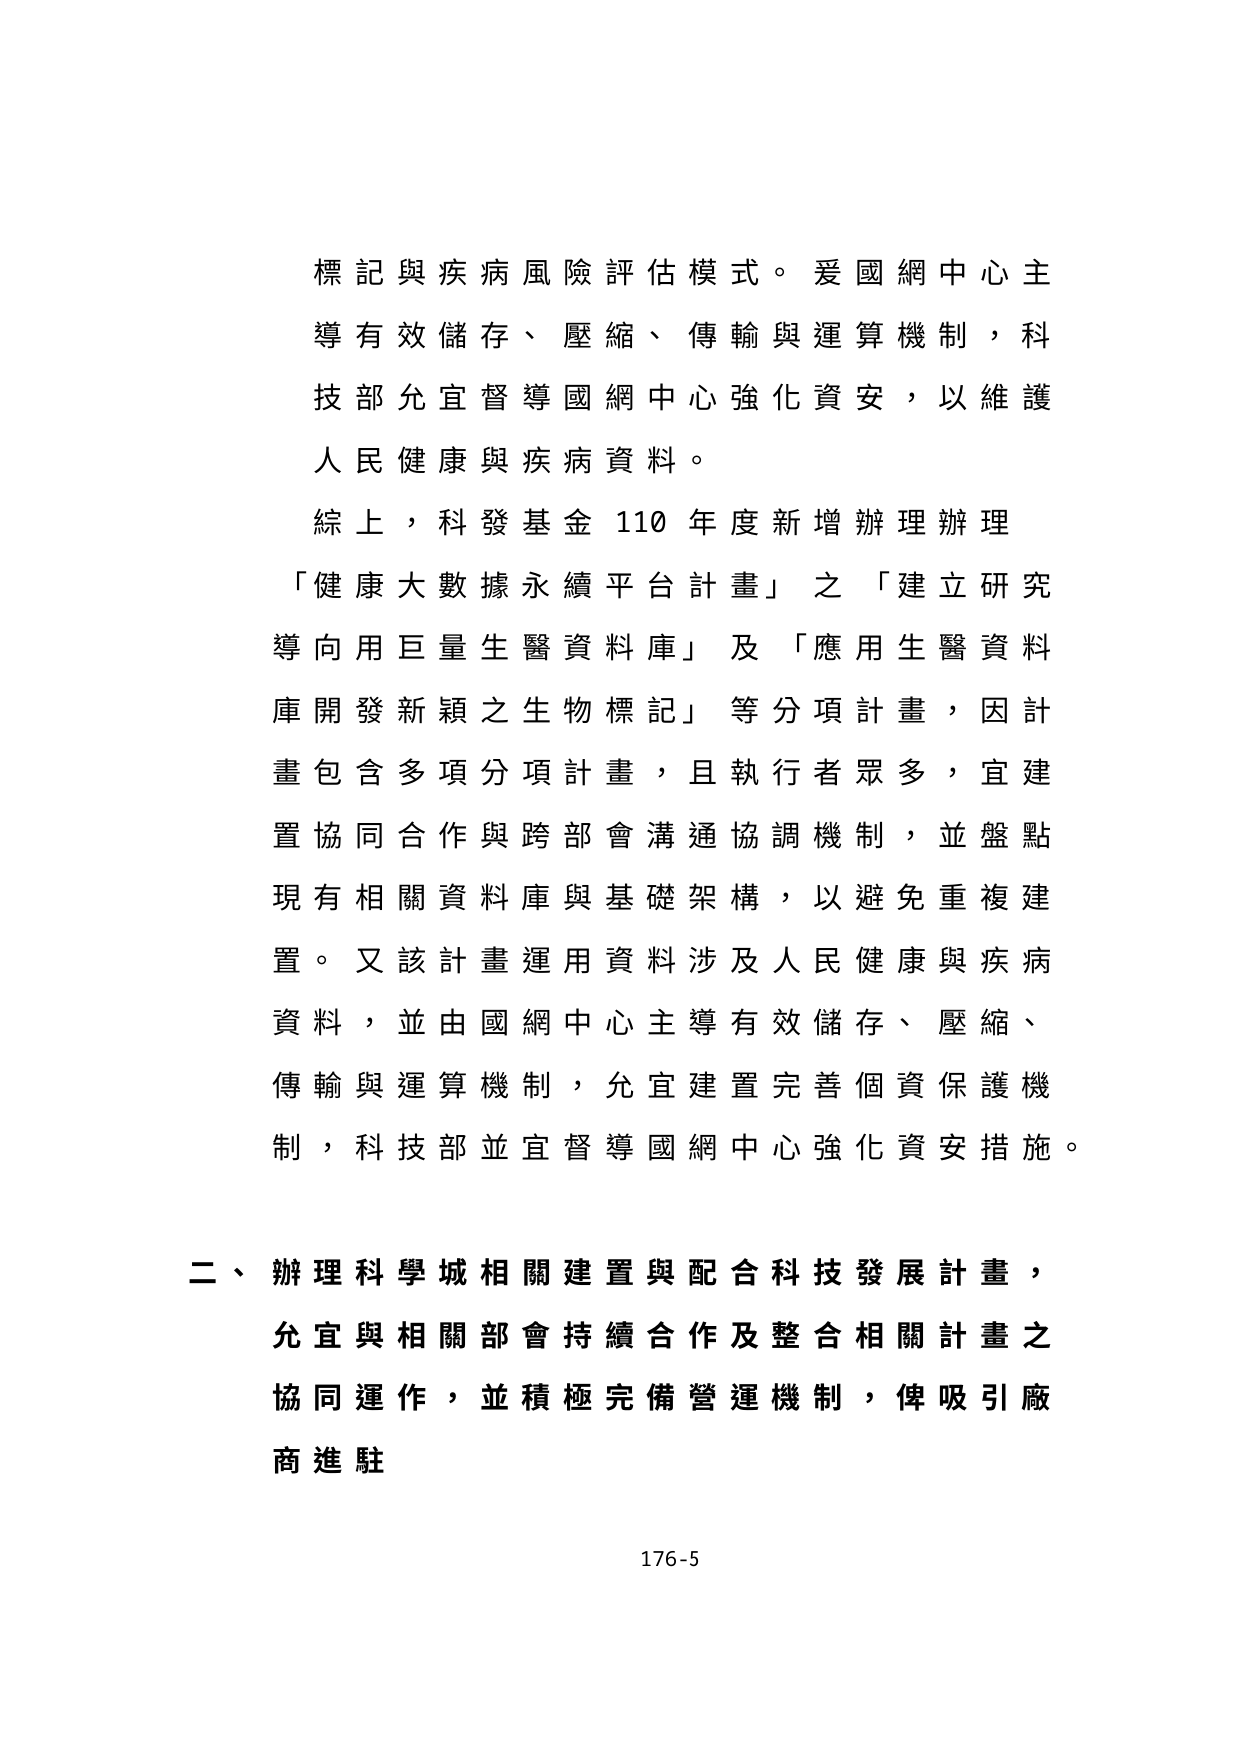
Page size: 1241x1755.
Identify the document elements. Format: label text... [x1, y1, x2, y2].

text 二、辦理科學城相關建置與配合科技發展計畫，允宜與相關部會持續合作及整合相關計畫之協同運作，並積極完備營運機制，俾吸引廠商進駐 [182, 1229, 1057, 1479]
text 標記與疾病風險評估模式。爰國網中心主導有效儲存、壓縮、傳輸與運算機制，科技部允宜督導國網中心強化資安，以維護人民健康與疾病資料。 [271, 229, 1057, 479]
text 綜上，科發基金110年度新增辦理辦理「健康大數據永續平台計畫」之「建立研究導向用巨量生醫資料庫」及「應用生醫資料庫開發新穎之生物標記」等分項計畫，因計畫包含多項分項計畫，且執行者眾多，宜建置協同合作與跨部會溝通協調機制，並盤點現有相關資料庫與基礎架構，以避免重複建置。又該計畫運用資料涉及人民健康與疾病資料，並由國網中心主導有效儲存、壓縮、傳輸與運算機制，允宜建置完善個資保護機制，科技部並宜督導國網中心強化資安措施。 [241, 479, 1057, 1167]
